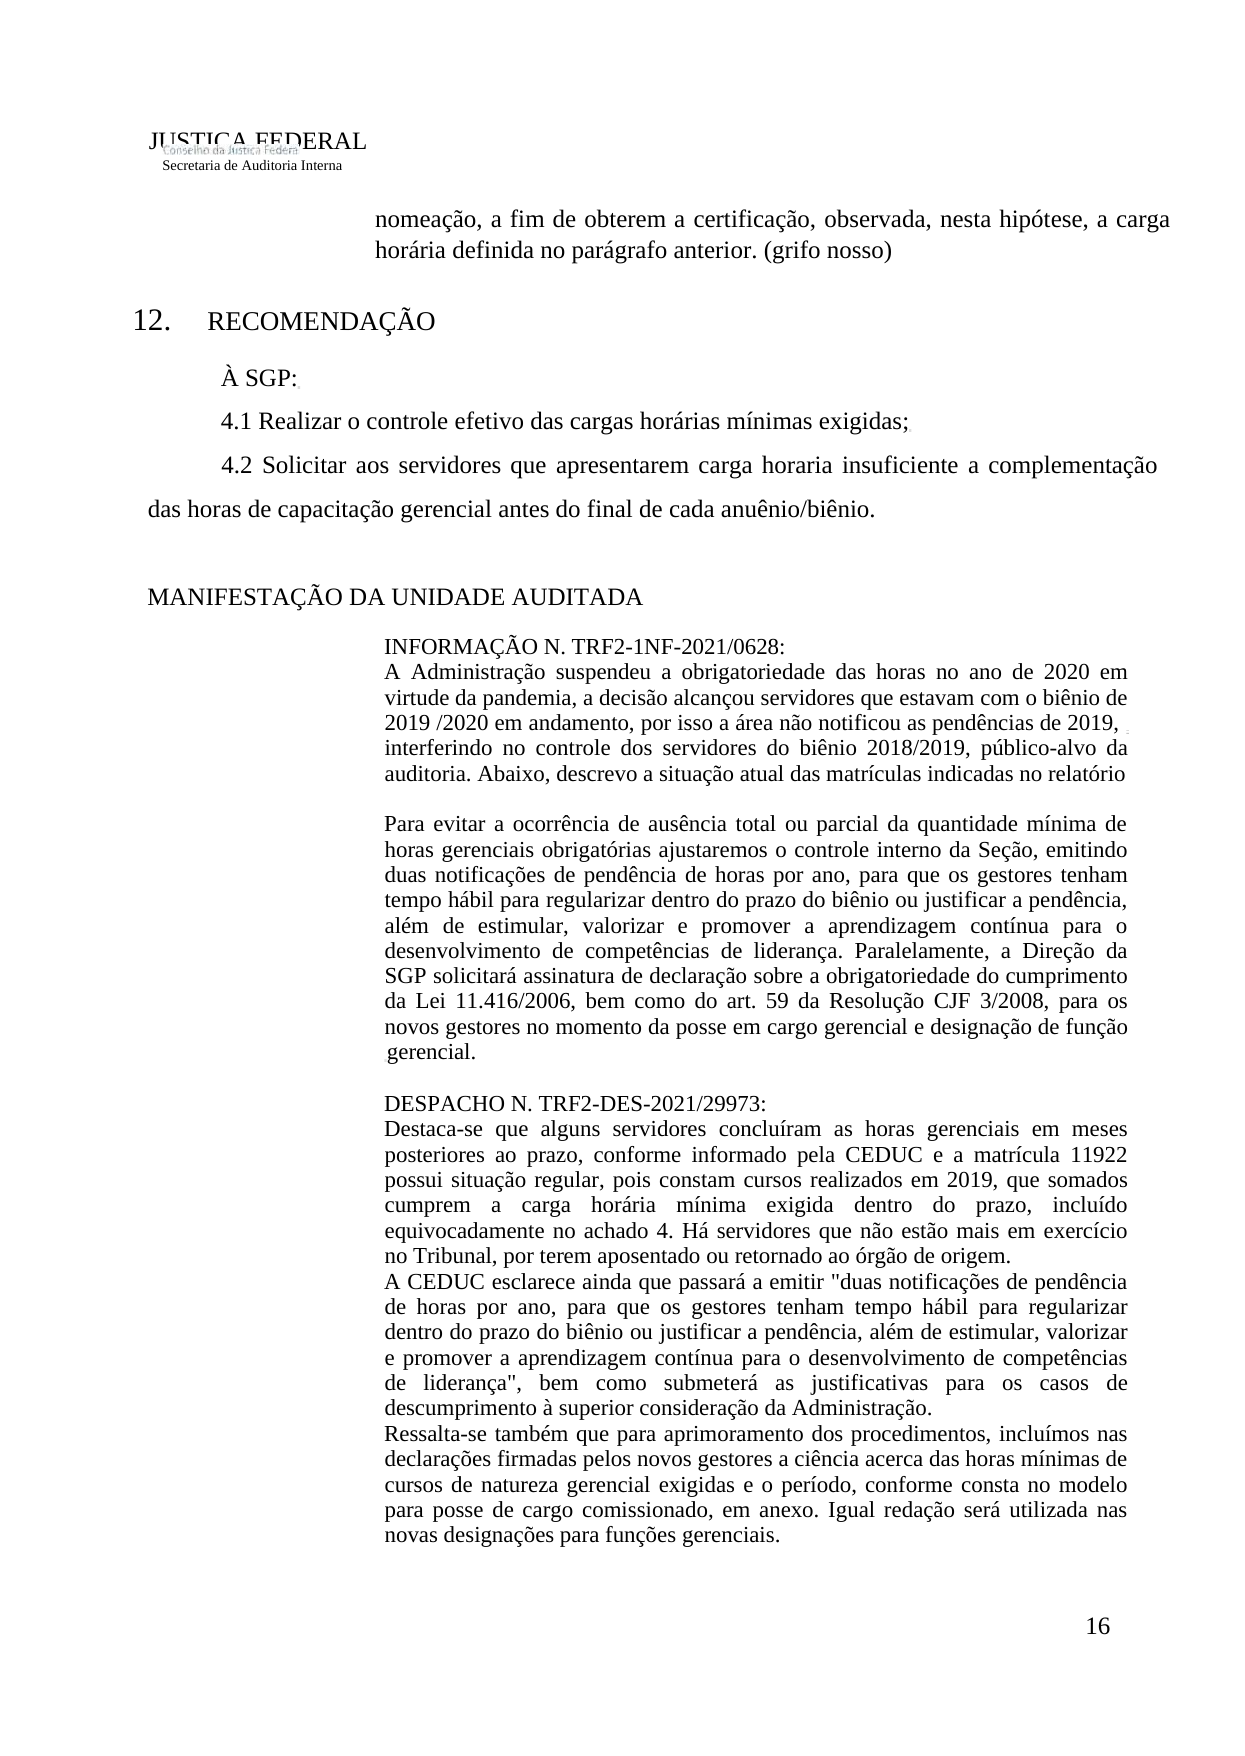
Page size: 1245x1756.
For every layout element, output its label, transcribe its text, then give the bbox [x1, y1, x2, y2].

text Para evitar a ocorrência de ausência total ou parcial da quantidade mínima de horas gerenciais obrigatórias ajustaremos o controle interno da Seção, emitindo duas notificações de pendência de horas por ano, para que os gestores tenham tempo hábil para regularizar dentro do prazo do biênio ou justificar a pendência, além de estimular, valorizar e promover a aprendizagem contínua para o desenvolvimento de competências de liderança. Paralelamente, a Direção da SGP solicitará assinatura de declaração sobre a obrigatoriedade do cumprimento da Lei 11.416/2006, bem como do art. 59 da Resolução CJF 3/2008, para os novos gestores no momento da posse em cargo gerencial e designação de função gerencial. [384, 812, 1129, 1064]
text A CEDUC esclarece ainda que passará a emitir "duas notificações de pendência de horas por ano, para que os gestores tenham tempo hábil para regularizar dentro do prazo do biênio ou justificar a pendência, além de estimular, valorizar e promover a aprendizagem contínua para o desenvolvimento de competências de liderança", bem como submeterá as justificativas para os casos de descumprimento à superior consideração da Administração. [384, 1269, 1129, 1421]
text À SGP: [221, 363, 1172, 391]
text DESPACHO N. TRF2-DES-2021/29973: [384, 1091, 1129, 1116]
text MANIFESTAÇÃO DA UNIDADE AUDITADA [147, 582, 1172, 611]
text Ressalta-se também que para aprimoramento dos procedimentos, incluímos nas declarações firmadas pelos novos gestores a ciência acerca das horas mínimas de cursos de natureza gerencial exigidas e o período, conforme consta no modelo para posse de cargo comissionado, em anexo. Igual redação será utilizada nas novas designações para funções gerenciais. [384, 1421, 1129, 1548]
text A Administração suspendeu a obrigatoriedade das horas no ano de 2020 em virtude da pandemia, a decisão alcançou servidores que estavam com o biênio de 2019 /2020 em andamento, por isso a área não notificou as pendências de 2019, interferindo no controle dos servidores do biênio 2018/2019, público-alvo da auditoria. Abaixo, descrevo a situação atual das matrículas indicadas no relatório [384, 659, 1129, 786]
text 4.1 Realizar o controle efetivo das cargas horárias mínimas exigidas; [221, 406, 1172, 434]
subtitle RECOMENDAÇÃO [132, 301, 1172, 337]
text 4.2 Solicitar aos servidores que apresentarem carga horaria insuficiente a complementação das horas de capacitação gerencial antes do final de cada anuênio/biênio. [148, 450, 1159, 522]
text nomeação, a fim de obterem a certificação, observada, nesta hipótese, a carga horária definida no parágrafo anterior. (grifo nosso) [375, 204, 1172, 264]
text INFORMAÇÃO N. TRF2-1NF-2021/0628: [384, 634, 1129, 659]
text Destaca-se que alguns servidores concluíram as horas gerenciais em meses posteriores ao prazo, conforme informado pela CEDUC e a matrícula 11922 possui situação regular, pois constam cursos realizados em 2019, que somados cumprem a carga horária mínima exigida dentro do prazo, incluído equivocadamente no achado 4. Há servidores que não estão mais em exercício no Tribunal, por terem aposentado ou retornado ao órgão de origem. [384, 1117, 1129, 1268]
